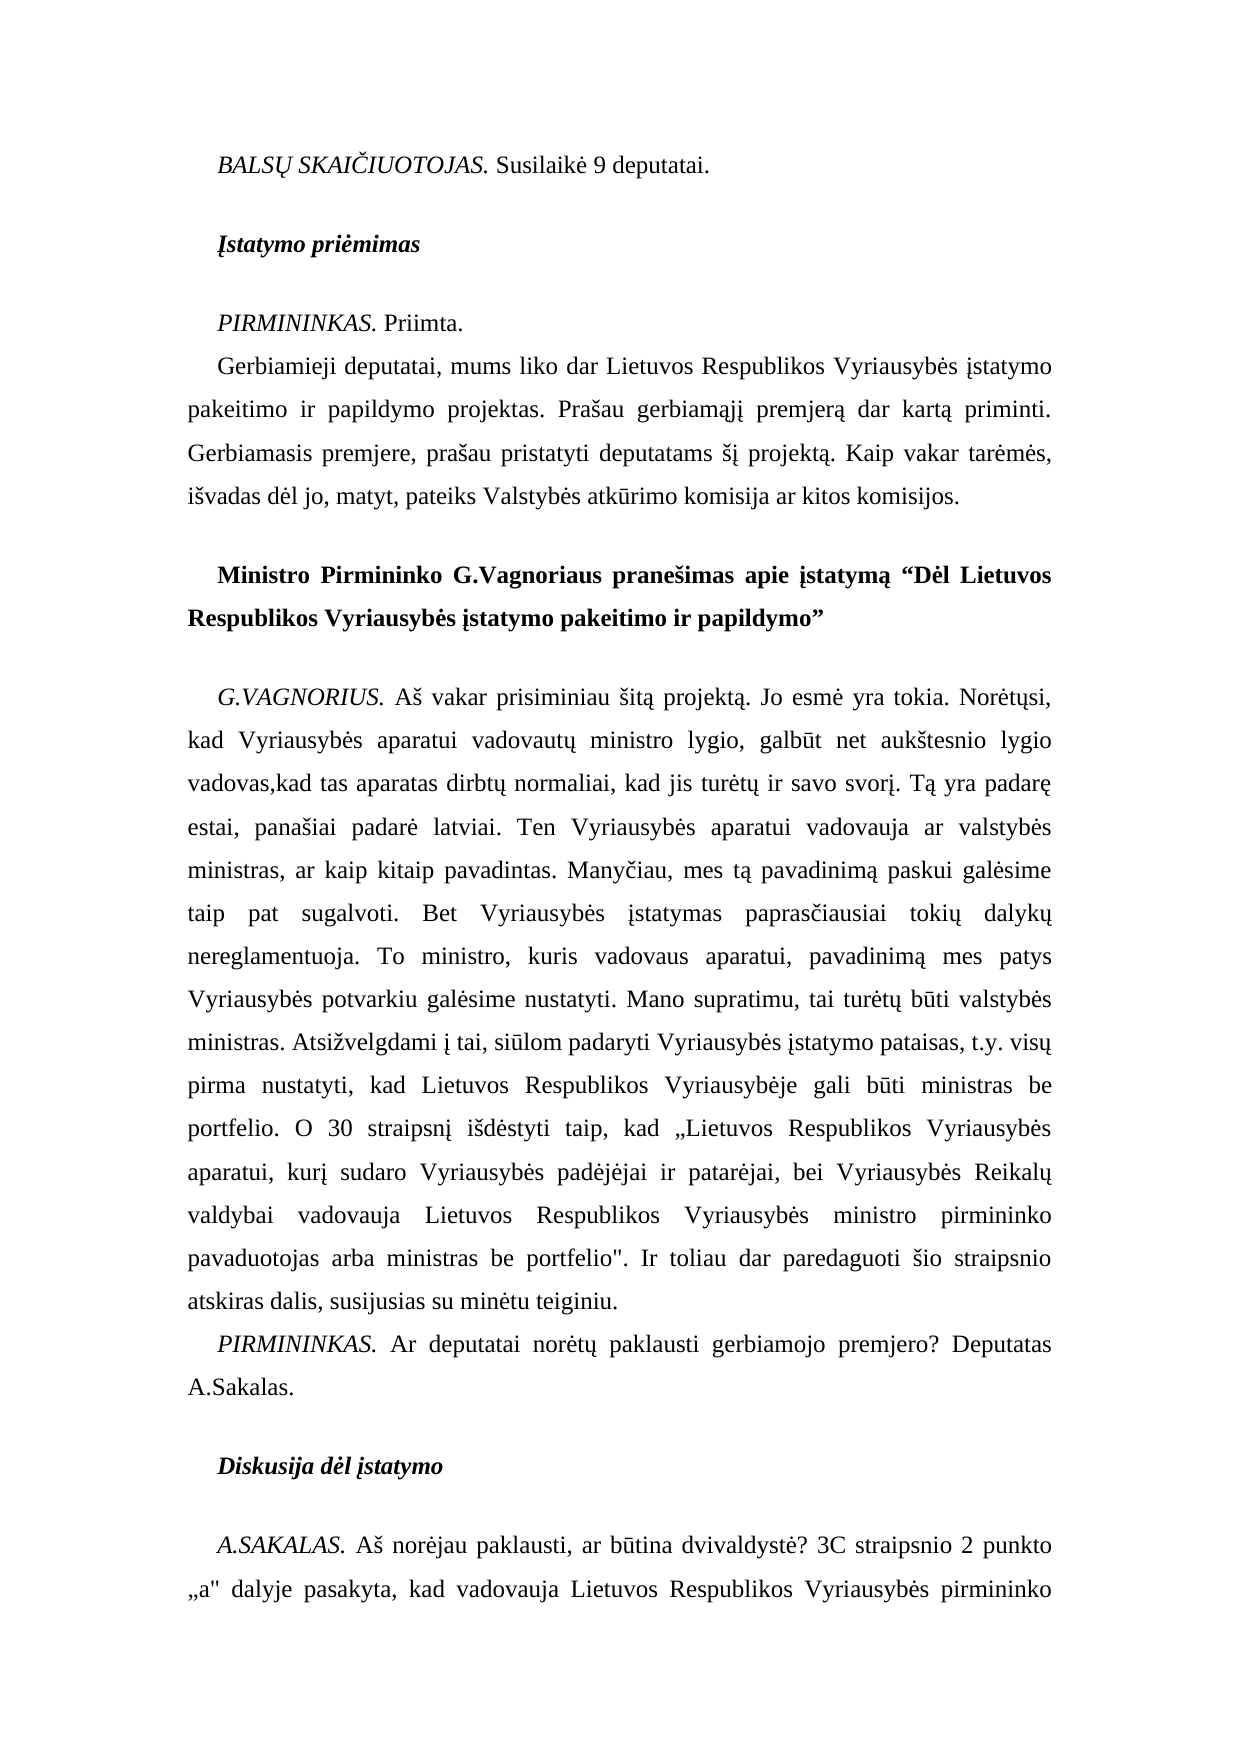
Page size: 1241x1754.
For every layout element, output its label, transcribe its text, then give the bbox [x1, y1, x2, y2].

text BALSŲ SKAIČIUOTOJAS. Susilaikė 9 deputatai. [187, 150, 1053, 179]
text PIRMININKAS. Priimta. [187, 308, 1053, 337]
subtitle Įstatymo priėmimas [187, 229, 1053, 258]
text G.VAGNORIUS. Aš vakar prisiminiau šitą projektą. Jo esmė yra tokia. Norėtųsi, kad Vyriausybės aparatui vadovautų ministro lygio, galbūt net aukštesnio lygio vadovas,kad tas aparatas dirbtų normaliai, kad jis turėtų ir savo svorį. Tą yra padarę estai, panašiai padarė latviai. Ten Vyriausybės aparatui vadovauja ar valstybės ministras, ar kaip kitaip pavadintas. Manyčiau, mes tą pavadinimą paskui galėsime taip pat sugalvoti. Bet Vyriausybės įstatymas paprasčiausiai tokių dalykų nereglamentuoja. То ministro, kuris vadovaus aparatui, pavadinimą mes patys Vyriausybės potvarkiu galėsime nustatyti. Mano supratimu, tai turėtų būti valstybės ministras. Atsižvelgdami į tai, siūlom padaryti Vyriausybės įstatymo pataisas, t.y. visų pirma nustatyti, kad Lietuvos Respublikos Vyriausybėje gali būti ministras be portfelio. O 30 straipsnį išdėstyti taip, kad „Lietuvos Respublikos Vyriausybės aparatui, kurį sudaro Vyriausybės padėjėjai ir patarėjai, bei Vyriausybės Reikalų valdybai vadovauja Lietuvos Respublikos Vyriausybės ministro pirmininko pavaduotojas arba ministras be portfelio". Ir toliau dar paredaguoti šio straipsnio atskiras dalis, susijusias su minėtu teiginiu. [187, 682, 1053, 1315]
text PIRMININKAS. Ar deputatai norėtų paklausti gerbiamojo premjero? Deputatas A.Sakalas. [187, 1329, 1053, 1401]
subtitle Diskusija dėl įstatymo [187, 1451, 1053, 1480]
text Gerbiamieji deputatai, mums liko dar Lietuvos Respublikos Vyriausybės įstatymo pakeitimo ir papildymo projektas. Prašau gerbiamąjį premjerą dar kartą priminti. Gerbiamasis premjere, prašau pristatyti deputatams šį projektą. Kaip vakar tarėmės, išvadas dėl jo, matyt, pateiks Valstybės atkūrimo komisija ar kitos komisijos. [187, 351, 1053, 509]
text Ministro Pirmininko G.Vagnoriaus pranešimas apie įstatymą “Dėl Lietuvos Respublikos Vyriausybės įstatymo pakeitimo ir papildymo” [187, 560, 1053, 632]
text A.SAKALAS. Aš norėjau paklausti, ar būtina dvivaldystė? 3C straipsnio 2 punkto „a" dalyje pasakyta, kad vadovauja Lietuvos Respublikos Vyriausybės pirmininko [187, 1531, 1053, 1602]
